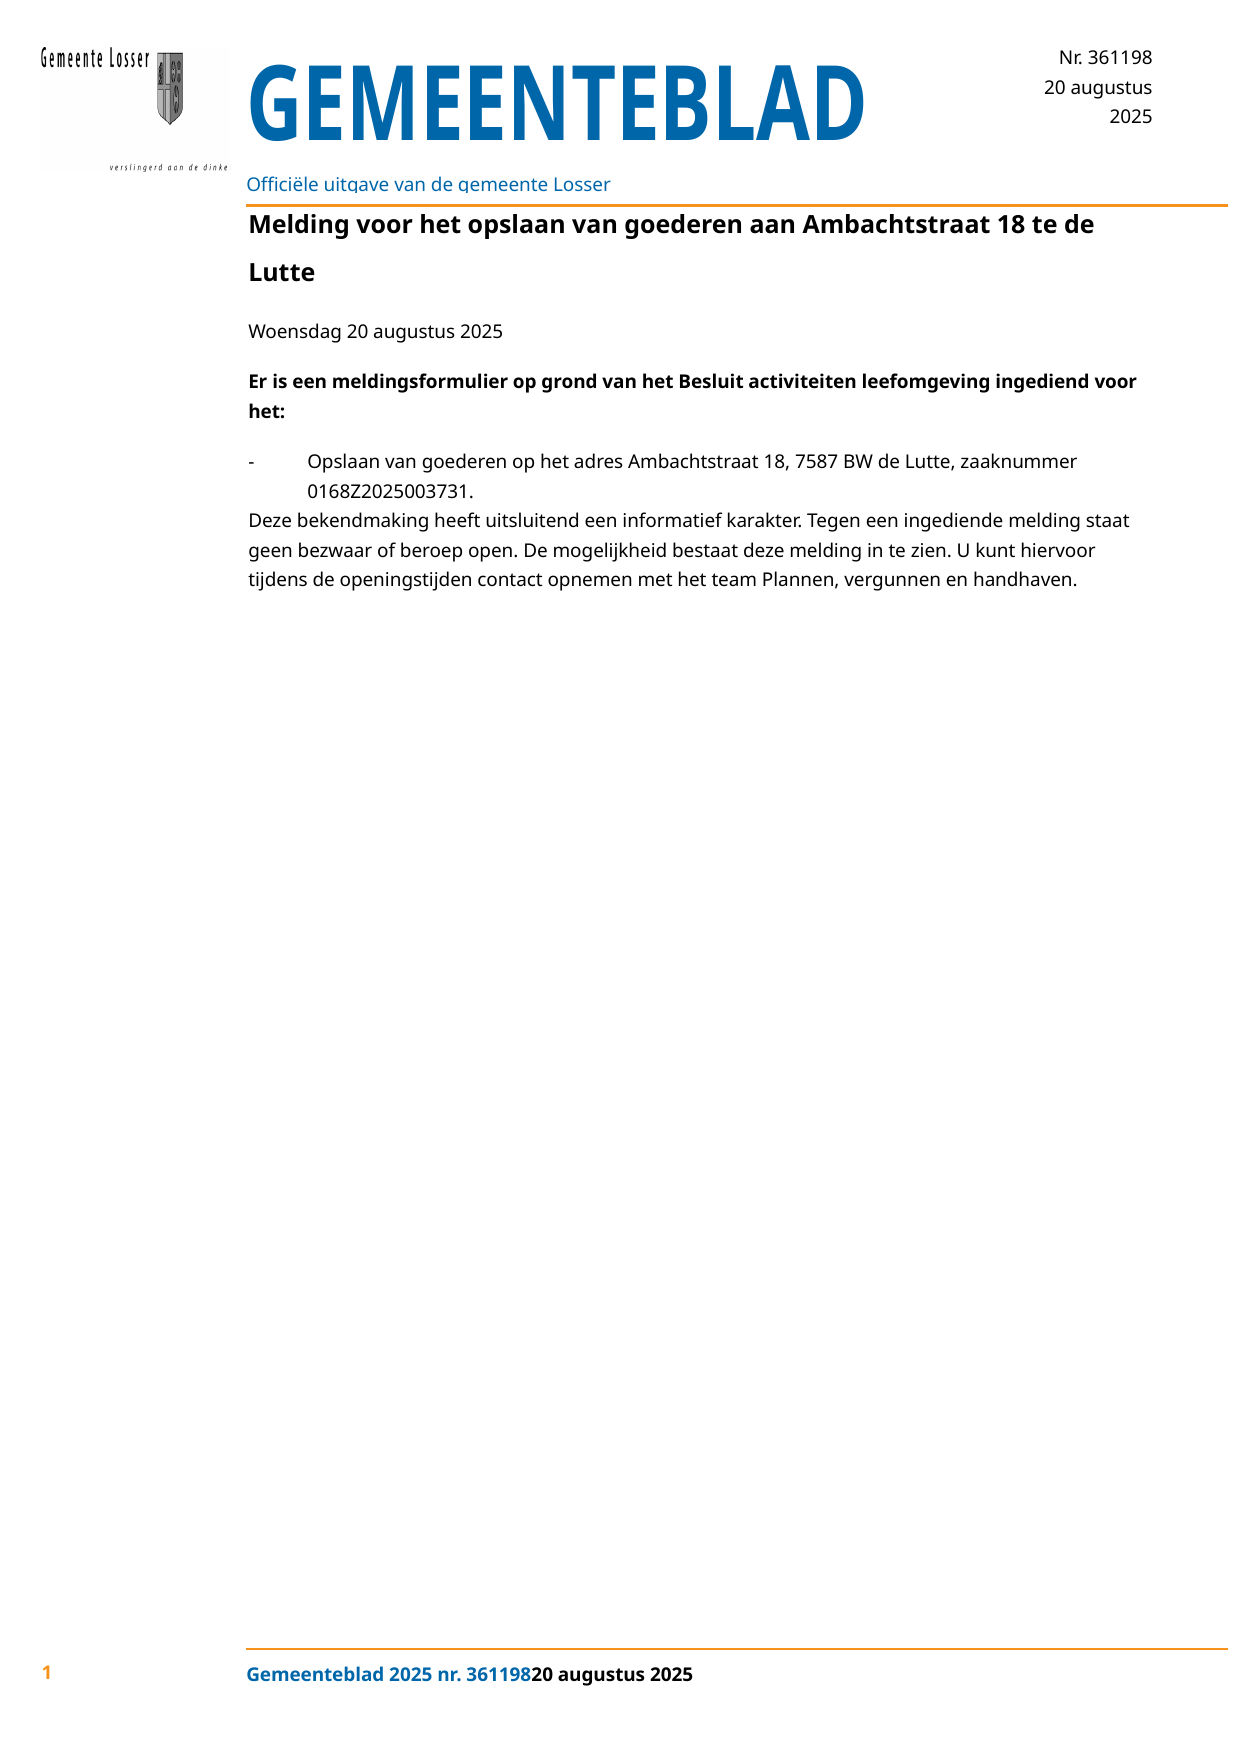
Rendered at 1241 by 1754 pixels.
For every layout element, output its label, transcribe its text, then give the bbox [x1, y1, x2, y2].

picture [41, 47, 231, 172]
text Deze bekendmaking heeft uitsluitend een informatief karakter. Tegen een ingediende melding staat geen bezwaar of beroep open. De mogelijkheid bestaat deze melding in te zien. U kunt hiervoor tijdens de openingstijden contact opnemen met het team Plannen, vergunnen en handhaven. [248, 507, 1152, 592]
text Woensdag 20 augustus 2025 [248, 318, 1152, 344]
text Melding voor het opslaan van goederen aan Ambachtstraat 18 te de Lutte [248, 207, 1152, 288]
list Opslaan van goederen op het adres Ambachtstraat 18, 7587 BW de Lutte, zaaknummer 0168Z2025003731. [248, 448, 1152, 504]
text Er is een meldingsformulier op grond van het Besluit activiteiten leefomgeving ingediend voor het: [248, 368, 1152, 424]
